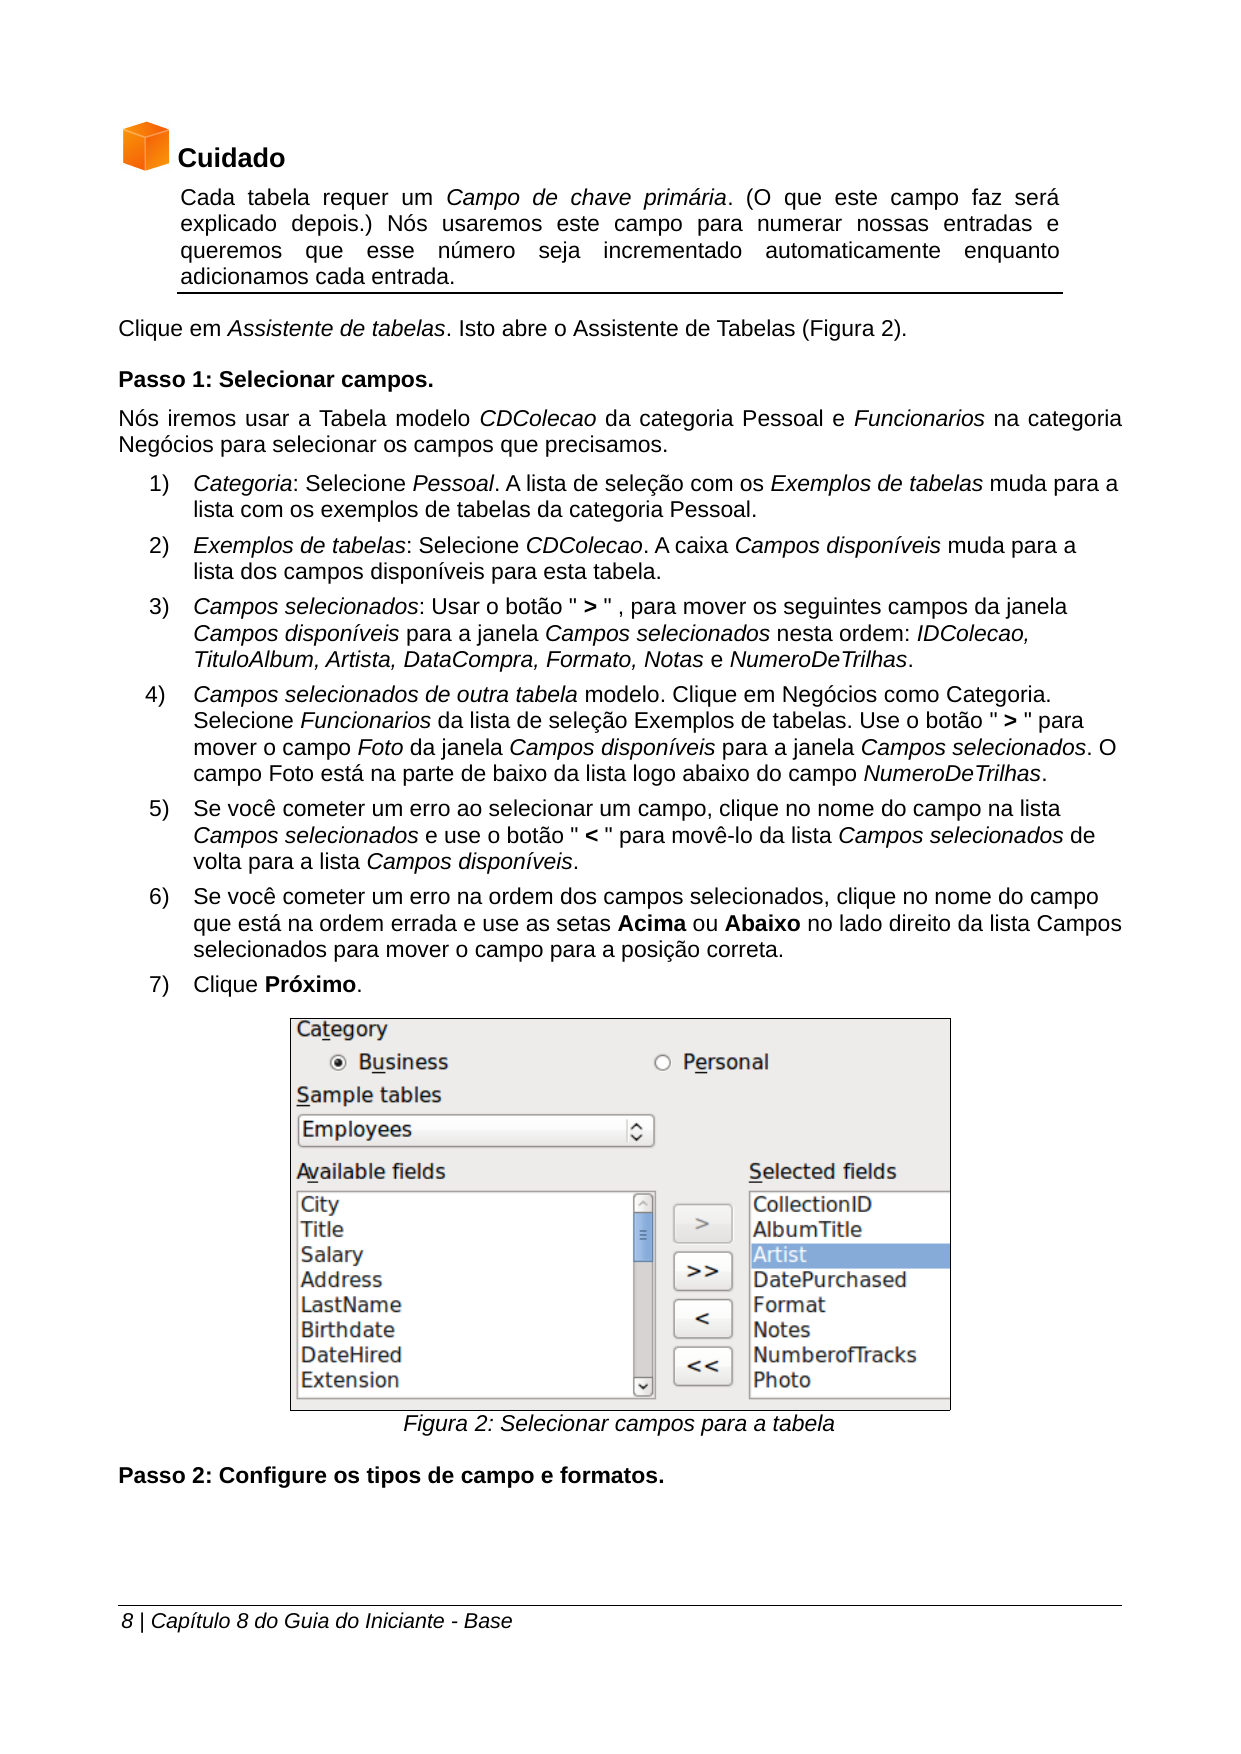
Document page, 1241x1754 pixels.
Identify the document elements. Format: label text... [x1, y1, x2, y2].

text Passo 1: Selecionar campos. [118, 366, 1122, 392]
list Se você cometer um erro ao selecionar um campo, clique no nome do campo na lista Campos selecionados e use o botão " < " para movê-lo da lista Campos selecionados de volta para a lista Campos disponíveis. [169, 795, 1122, 874]
picture [291, 1019, 950, 1410]
text Passo 2: Configure os tipos de campo e formatos. [118, 1462, 1122, 1488]
list Categoria: Selecione Pessoal. A lista de seleção com os Exemplos de tabelas muda para a lista com os exemplos de tabelas da categoria Pessoal. [169, 470, 1122, 523]
list Clique Próximo. [169, 971, 1122, 997]
list Exemplos de tabelas: Selecione CDColecao. A caixa Campos disponíveis muda para a lista dos campos disponíveis para esta tabela. [169, 532, 1122, 584]
text Nós iremos usar a Tabela modelo CDColecao da categoria Pessoal e Funcionarios na categoria Negócios para selecionar os campos que precisamos. [118, 405, 1122, 457]
text Cada tabela requer um Campo de chave primária. (O que este campo faz será explicado depois.) Nós usaremos este campo para numerar nossas entradas e queremos que esse número seja incrementado automaticamente enquanto adicionamos cada entrada. [177, 181, 1063, 292]
text Figura 2: Selecionar campos para a tabela [290, 1411, 950, 1436]
list Se você cometer um erro na ordem dos campos selecionados, clique no nome do campo que está na ordem errada e use as setas Acima ou Abaixo no lado direito da lista Campos selecionados para mover o campo para a posição correta. [169, 883, 1122, 962]
text Clique em Assistente de tabelas. Isto abre o Assistente de Tabelas (Figura 2). [118, 315, 1122, 342]
list Campos selecionados: Usar o botão " > " , para mover os seguintes campos da janela Campos disponíveis para a janela Campos selecionados nesta ordem: IDColecao, TituloAlbum, Artista, DataCompra, Formato, Notas e NumeroDeTrilhas. [169, 593, 1122, 672]
subtitle Cuidado [118, 118, 1122, 173]
list Campos selecionados de outra tabela modelo. Clique em Negócios como Categoria. Selecione Funcionarios da lista de seleção Exemplos de tabelas. Use o botão " > " para mover o campo Foto da janela Campos disponíveis para a janela Campos selecionados. O campo Foto está na parte de baixo da lista logo abaixo do campo NumeroDeTrilhas. [165, 681, 1122, 786]
picture [119, 119, 173, 173]
